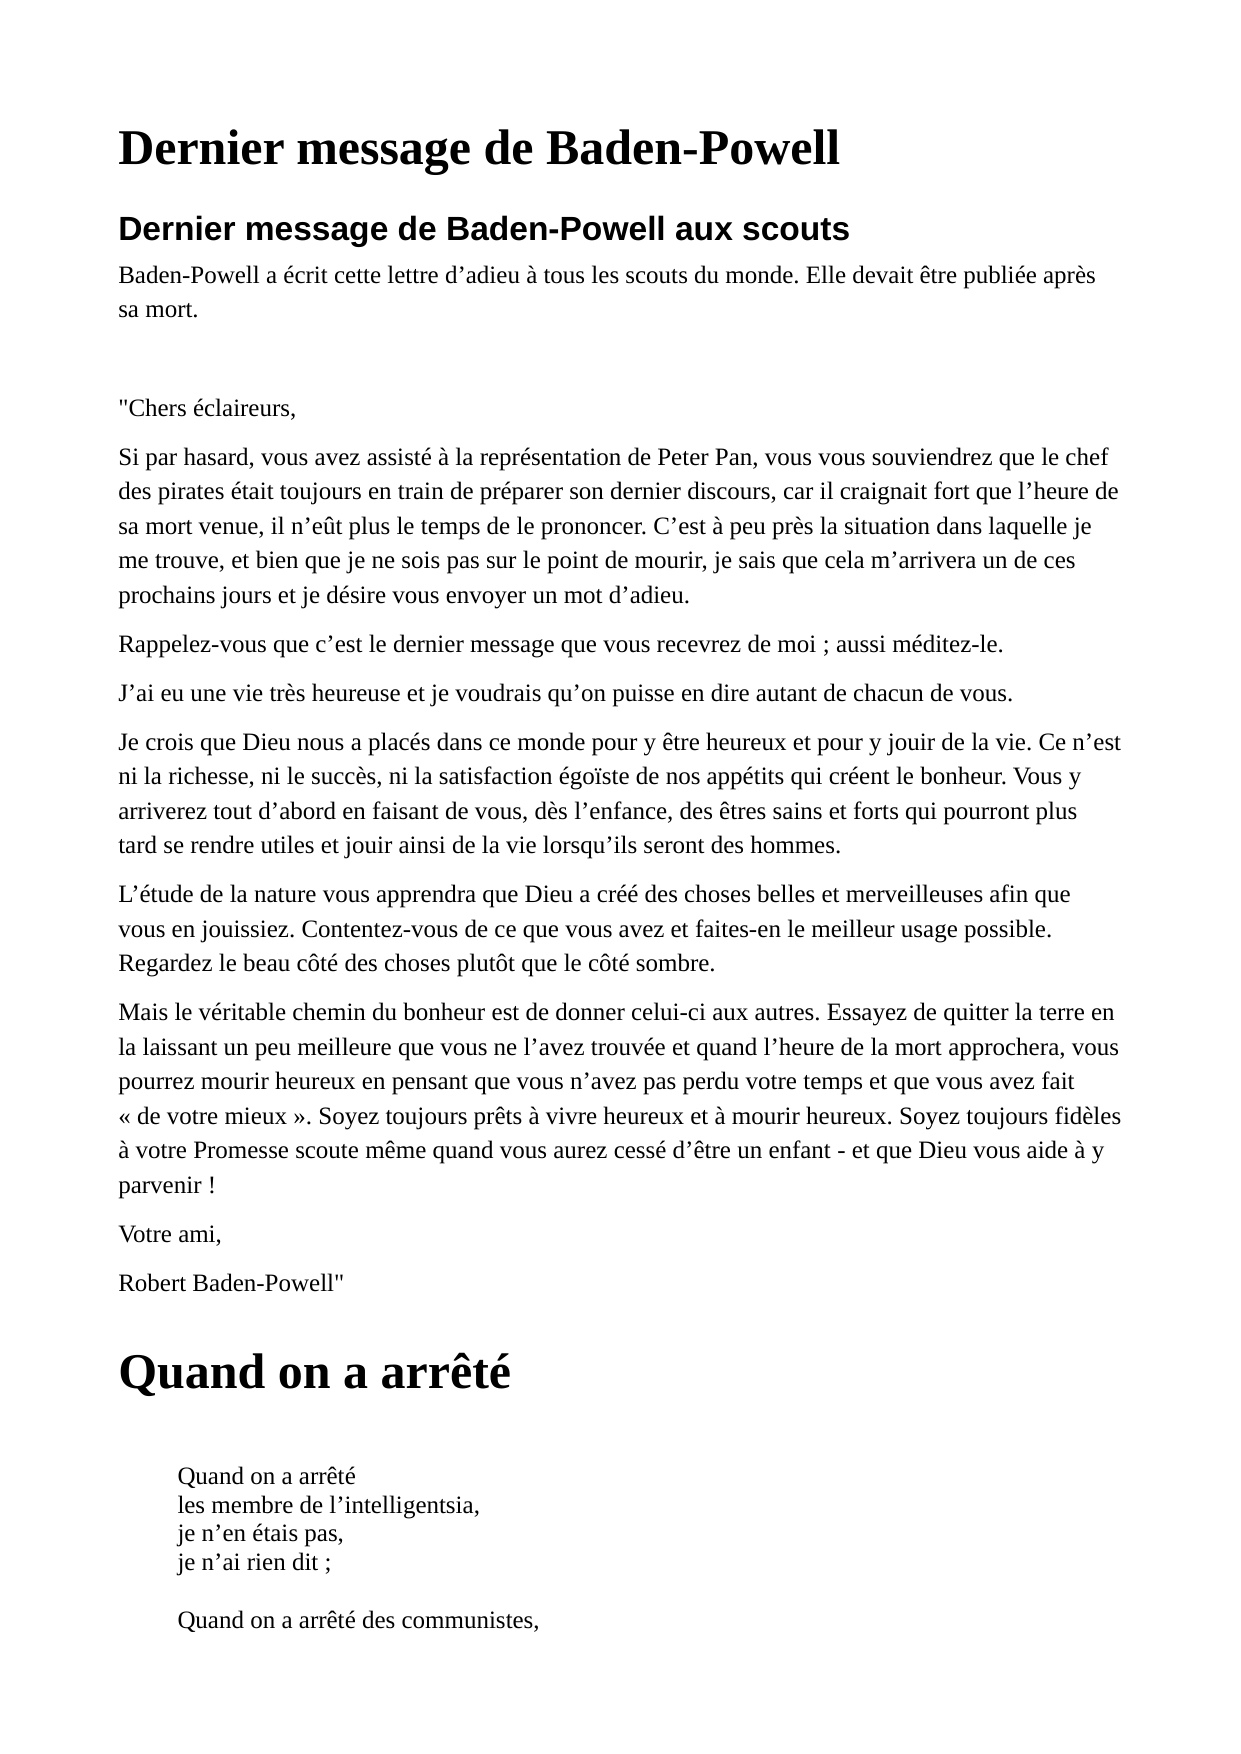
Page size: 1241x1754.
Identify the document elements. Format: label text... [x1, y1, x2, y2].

subtitle Quand on a arrêté [118, 1342, 1122, 1399]
text je n’ai rien dit ; [177, 1547, 1063, 1576]
subtitle Dernier message de Baden-Powell [118, 118, 1122, 176]
text Votre ami, [118, 1219, 1122, 1248]
text Baden-Powell a écrit cette lettre d’adieu à tous les scouts du monde. Elle devait être publiée après sa mort. [118, 260, 1122, 323]
text Robert Baden-Powell" [118, 1268, 1122, 1297]
text Quand on a arrêté [177, 1461, 1063, 1490]
text L’étude de la nature vous apprendra que Dieu a créé des choses belles et merveilleuses afin que vous en jouissiez. Contentez-vous de ce que vous avez et faites-en le meilleur usage possible. Regardez le beau côté des choses plutôt que le côté sombre. [118, 879, 1122, 977]
text Mais le véritable chemin du bonheur est de donner celui-ci aux autres. Essayez de quitter la terre en la laissant un peu meilleure que vous ne l’avez trouvée et quand l’heure de la mort approchera, vous pourrez mourir heureux en pensant que vous n’avez pas perdu votre temps et que vous avez fait « de votre mieux ». Soyez toujours prêts à vivre heureux et à mourir heureux. Soyez toujours fidèles à votre Promesse scoute même quand vous aurez cessé d’être un enfant - et que Dieu vous aide à y parvenir ! [118, 997, 1122, 1198]
text les membre de l’intelligentsia, [177, 1490, 1063, 1518]
text Rappelez-vous que c’est le dernier message que vous recevrez de moi ; aussi méditez-le. [118, 629, 1122, 657]
text J’ai eu une vie très heureuse et je voudrais qu’on puisse en dire autant de chacun de vous. [118, 678, 1122, 707]
text Je crois que Dieu nous a placés dans ce monde pour y être heureux et pour y jouir de la vie. Ce n’est ni la richesse, ni le succès, ni la satisfaction égoïste de nos appétits qui créent le bonheur. Vous y arriverez tout d’abord en faisant de vous, dès l’enfance, des êtres sains et forts qui pourront plus tard se rendre utiles et jouir ainsi de la vie lorsqu’ils seront des hommes. [118, 727, 1122, 859]
text Quand on a arrêté des communistes, [177, 1605, 1063, 1633]
subtitle Dernier message de Baden-Powell aux scouts [118, 209, 1122, 248]
text je n’en étais pas, [177, 1518, 1063, 1547]
text Si par hasard, vous avez assisté à la représentation de Peter Pan, vous vous souviendrez que le chef des pirates était toujours en train de préparer son dernier discours, car il craignait fort que l’heure de sa mort venue, il n’eût plus le temps de le prononcer. C’est à peu près la situation dans laquelle je me trouve, et bien que je ne sois pas sur le point de mourir, je sais que cela m’arrivera un de ces prochains jours et je désire vous envoyer un mot d’adieu. [118, 442, 1122, 608]
text "Chers éclaireurs, [118, 393, 1122, 421]
